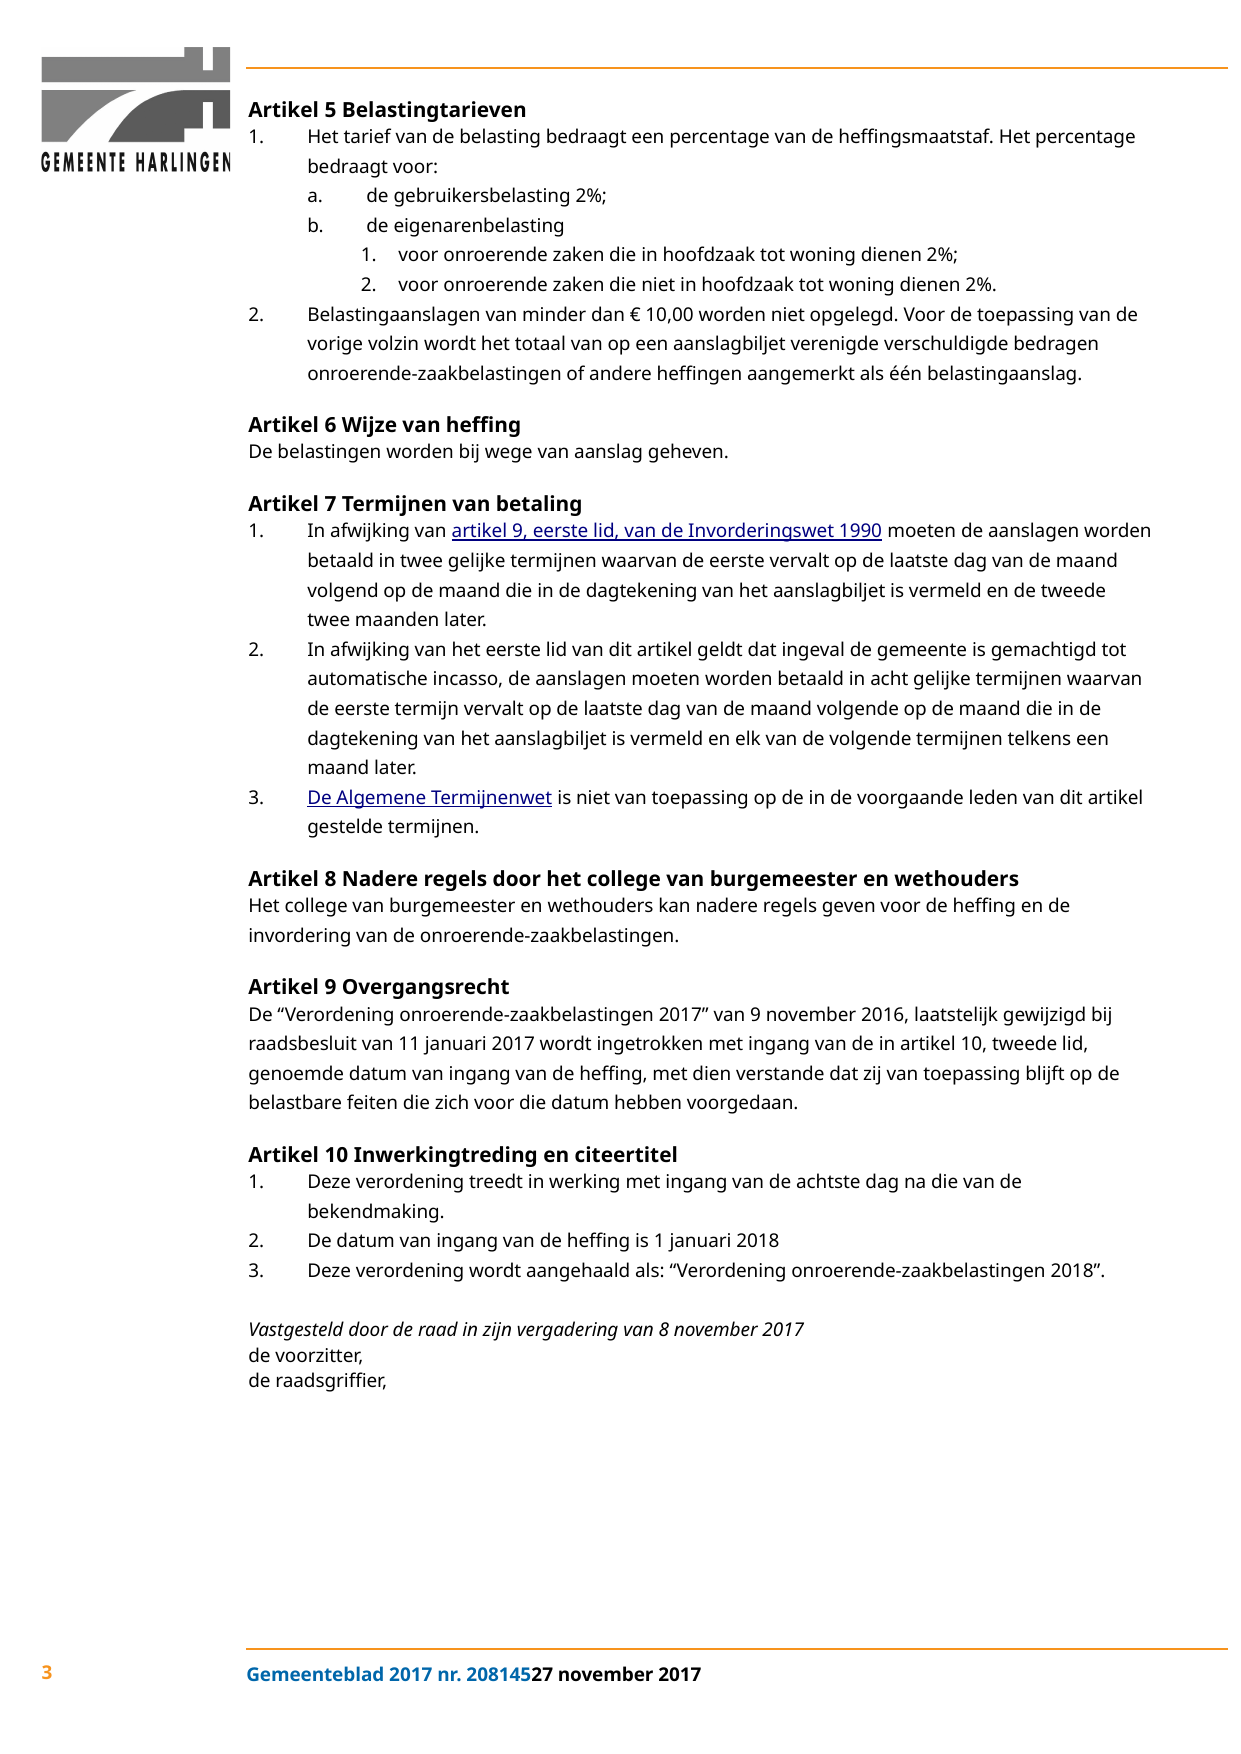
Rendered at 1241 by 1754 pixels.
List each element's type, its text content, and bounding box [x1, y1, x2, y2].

list De datum van ingang van de heffing is 1 januari 2018 [248, 1227, 1152, 1253]
list In afwijking van artikel 9, eerste lid, van de Invorderingswet 1990 moeten de aanslagen worden betaald in twee gelijke termijnen waarvan de eerste vervalt op de laatste dag van de maand volgend op de maand die in de dagtekening van het aanslagbiljet is vermeld en de tweede twee maanden later. [248, 518, 1152, 632]
list voor onroerende zaken die niet in hoofdzaak tot woning dienen 2%. [361, 271, 1152, 297]
text Artikel 6 Wijze van heffing [248, 410, 1152, 439]
text Artikel 9 Overgangsrecht [248, 972, 1152, 1001]
text de voorzitter, [248, 1342, 1152, 1368]
text De “Verordening onroerende-zaakbelastingen 2017” van 9 november 2016, laatstelijk gewijzigd bij raadsbesluit van 11 januari 2017 wordt ingetrokken met ingang van de in artikel 10, tweede lid, genoemde datum van ingang van de heffing, met dien verstande dat zij van toepassing blijft op de belastbare feiten die zich voor die datum hebben voorgedaan. [248, 1001, 1152, 1115]
list voor onroerende zaken die in hoofdzaak tot woning dienen 2%; [361, 242, 1152, 267]
list De Algemene Termijnenwet is niet van toepassing op de in de voorgaande leden van dit artikel gestelde termijnen. [248, 784, 1152, 839]
list de eigenarenbelasting [307, 212, 1152, 238]
list Het tarief van de belasting bedraagt een percentage van de heffingsmaatstaf. Het percentage bedraagt voor: [248, 123, 1152, 178]
text Artikel 7 Termijnen van betaling [248, 489, 1152, 518]
text Vastgesteld door de raad in zijn vergadering van 8 november 2017 [248, 1316, 1152, 1342]
text Artikel 5 Belastingtarieven [248, 95, 1152, 123]
text De belastingen worden bij wege van aanslag geheven. [248, 439, 1152, 464]
list Belastingaanslagen van minder dan € 10,00 worden niet opgelegd. Voor de toepassing van de vorige volzin wordt het totaal van op een aanslagbiljet verenigde verschuldigde bedragen onroerende-zaakbelastingen of andere heffingen aangemerkt als één belastingaanslag. [248, 301, 1152, 386]
picture [41, 47, 231, 172]
text Artikel 10 Inwerkingtreding en citeertitel [248, 1140, 1152, 1168]
text Het college van burgemeester en wethouders kan nadere regels geven voor de heffing en de invordering van de onroerende-zaakbelastingen. [248, 892, 1152, 948]
list In afwijking van het eerste lid van dit artikel geldt dat ingeval de gemeente is gemachtigd tot automatische incasso, de aanslagen moeten worden betaald in acht gelijke termijnen waarvan de eerste termijn vervalt op de laatste dag van de maand volgende op de maand die in de dagtekening van het aanslagbiljet is vermeld en elk van de volgende termijnen telkens een maand later. [248, 636, 1152, 780]
list de gebruikersbelasting 2%; [307, 182, 1152, 208]
list Deze verordening wordt aangehaald als: “Verordening onroerende-zaakbelastingen 2018”. [248, 1257, 1152, 1283]
text de raadsgriffier, [248, 1368, 1152, 1393]
list Deze verordening treedt in werking met ingang van de achtste dag na die van de bekendmaking. [248, 1168, 1152, 1224]
text Artikel 8 Nadere regels door het college van burgemeester en wethouders [248, 864, 1152, 892]
